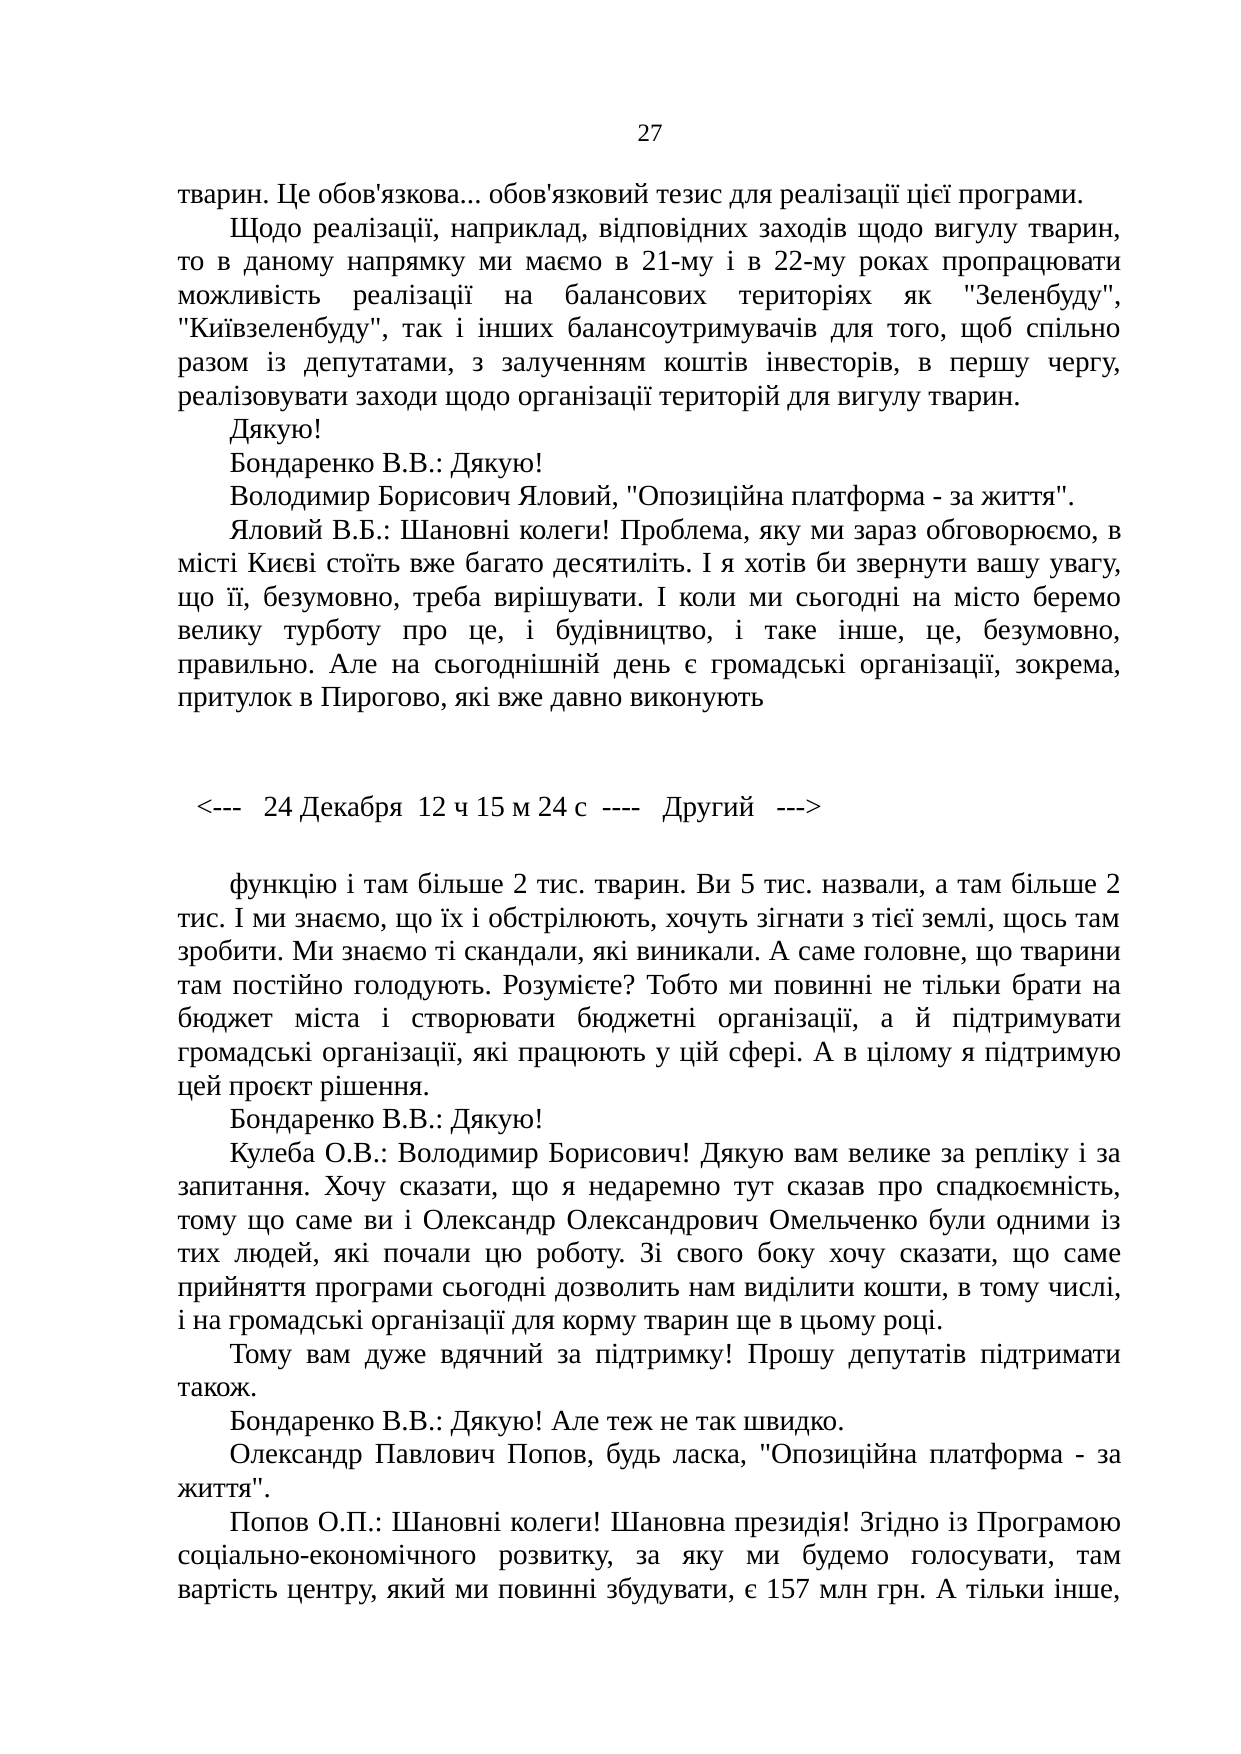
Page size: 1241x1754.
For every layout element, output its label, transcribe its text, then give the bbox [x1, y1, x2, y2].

text Бондаренко В.В.: Дякую! [177, 1101, 1122, 1135]
text Бондаренко В.В.: Дякую! Але теж не так швидко. [177, 1403, 1122, 1437]
text Бондаренко В.В.: Дякую! [177, 445, 1122, 478]
text Тому вам дуже вдячний за підтримку! Прошу депутатів підтримати також. [177, 1336, 1122, 1403]
text Попов О.П.: Шановні колеги! Шановна президія! Згідно із Програмою соціально-економічного розвитку, за яку ми будемо голосувати, там вартість центру, який ми повинні збудувати, є 157 млн грн. А тільки інше, [177, 1504, 1122, 1604]
text тварин. Це обов'язкова... обов'язковий тезис для реалізації цієї програми. [177, 176, 1122, 210]
text функцію і там більше 2 тис. тварин. Ви 5 тис. назвали, а там більше 2 тис. І ми знаємо, що їх і обстрілюють, хочуть зігнати з тієї землі, щось там зробити. Ми знаємо ті скандали, які виникали. А саме головне, що тварини там постійно голодують. Розумієте? Тобто ми повинні не тільки брати на бюджет міста і створювати бюджетні організації, а й підтримувати громадські організації, які працюють у цій сфері. А в цілому я підтримую цей проєкт рішення. [177, 866, 1122, 1101]
text Дякую! [177, 411, 1122, 445]
text Олександр Павлович Попов, будь ласка, "Опозиційна платформа - за життя". [177, 1437, 1122, 1504]
text Кулеба О.В.: Володимир Борисович! Дякую вам велике за репліку і за запитання. Хочу сказати, що я недаремно тут сказав про спадкоємність, тому що саме ви і Олександр Олександрович Омельченко були одними із тих людей, які почали цю роботу. Зі свого боку хочу сказати, що саме прийняття програми сьогодні дозволить нам виділити кошти, в тому числі, і на громадські організації для корму тварин ще в цьому році. [177, 1135, 1122, 1336]
text Щодо реалізації, наприклад, відповідних заходів щодо вигулу тварин, то в даному напрямку ми маємо в 21-му і в 22-му роках пропрацювати можливість реалізації на балансових територіях як "Зеленбуду", "Київзеленбуду", так і інших балансоутримувачів для того, щоб спільно разом із депутатами, з залученням коштів інвесторів, в першу чергу, реалізовувати заходи щодо організації територій для вигулу тварин. [177, 210, 1122, 411]
text Володимир Борисович Яловий, "Опозиційна платформа - за життя". [177, 478, 1122, 512]
text <--- 24 Декабря 12 ч 15 м 24 с ---- Другий ---> [177, 747, 1122, 833]
text Яловий В.Б.: Шановні колеги! Проблема, яку ми зараз обговорюємо, в місті Києві стоїть вже багато десятиліть. І я хотів би звернути вашу увагу, що її, безумовно, треба вирішувати. І коли ми сьогодні на місто беремо велику турботу про це, і будівництво, і таке інше, це, безумовно, правильно. Але на сьогоднішній день є громадські організації, зокрема, притулок в Пирогово, які вже давно виконують [177, 512, 1122, 713]
